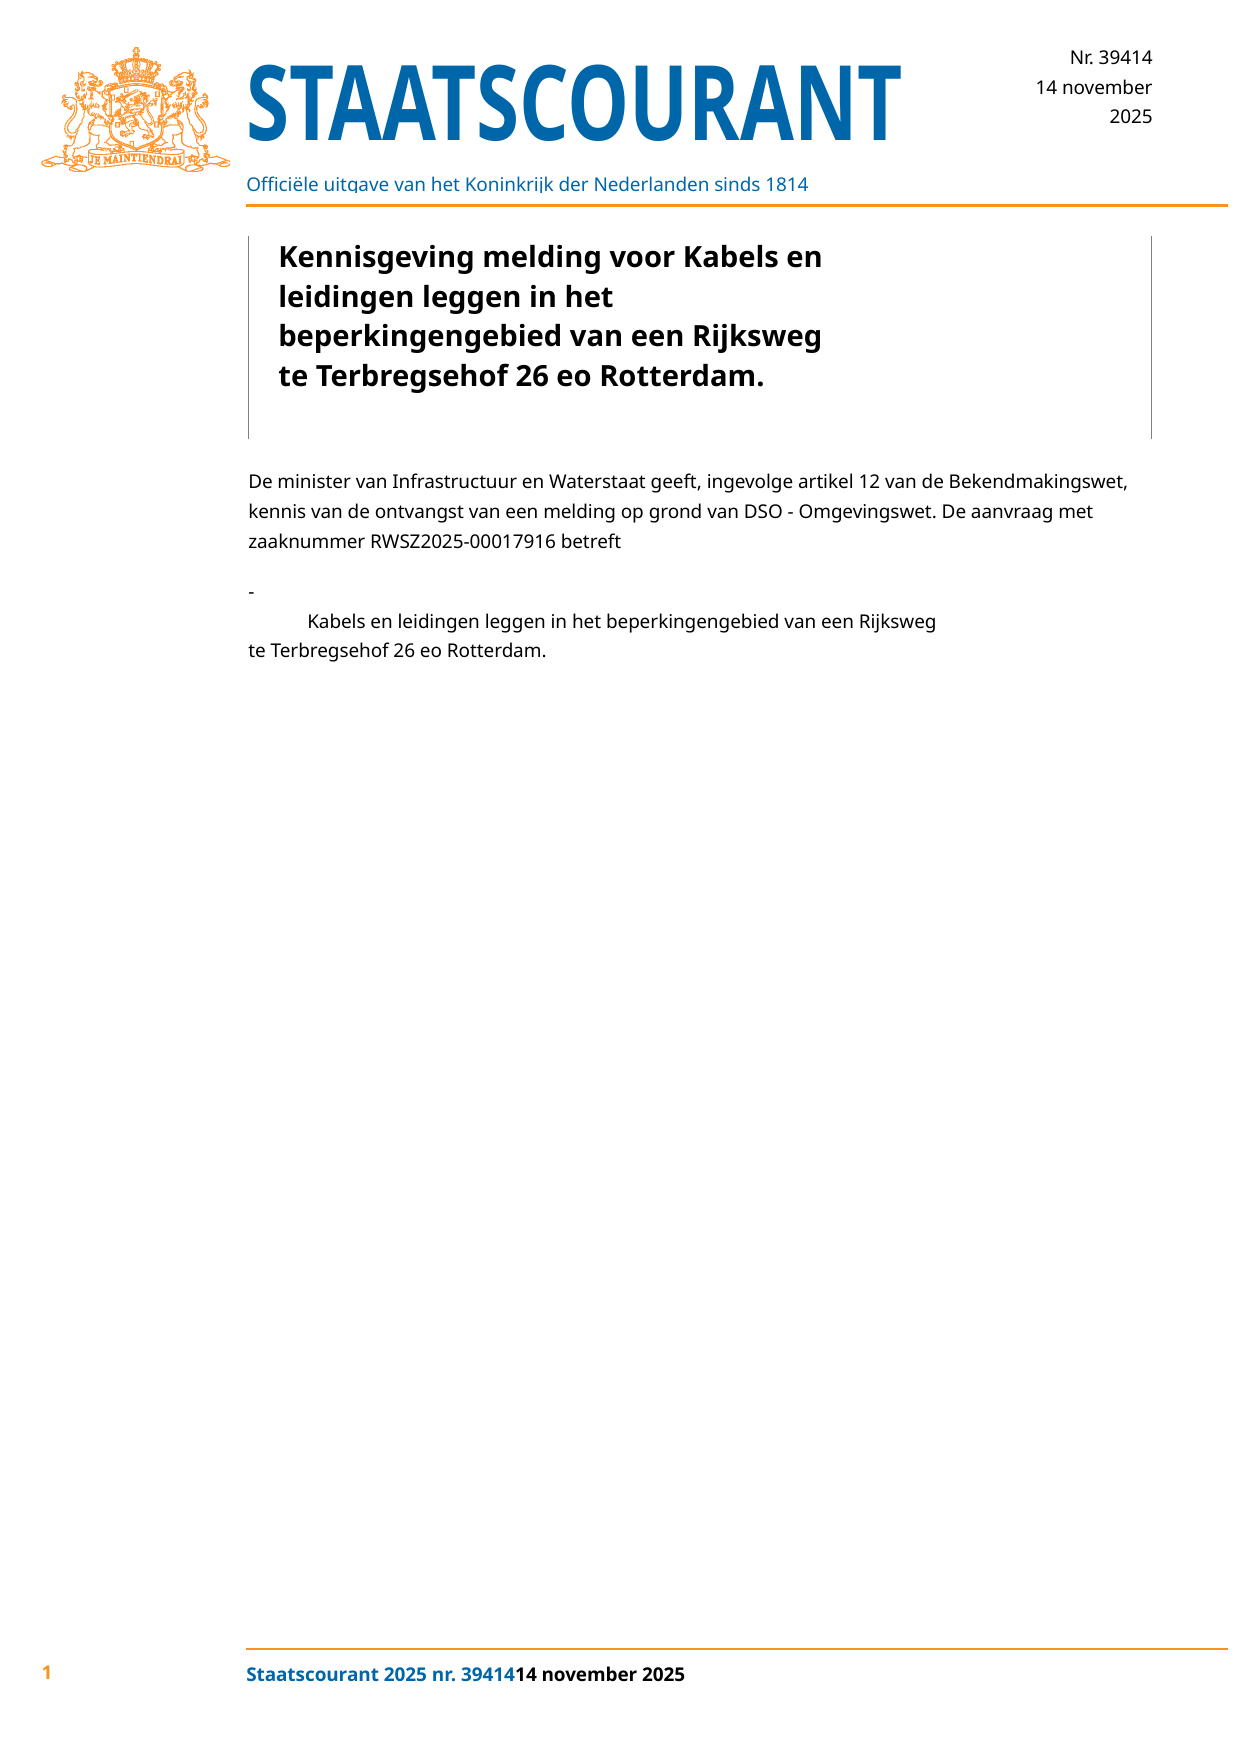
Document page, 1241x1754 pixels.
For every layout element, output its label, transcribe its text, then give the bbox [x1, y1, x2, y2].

table_header [850, 414, 1151, 439]
picture [912, 236, 1090, 414]
table_header [850, 236, 912, 413]
list Kabels en leidingen leggen in het beperkingengebied van een Rijksweg [248, 608, 1152, 633]
table_header Kennisgeving melding voor Kabels en leidingen leggen in het beperkingengebied van een Rijksweg te Terbregsehof 26 eo Rotterdam. [249, 236, 850, 439]
table_header [1090, 236, 1151, 413]
picture [41, 47, 231, 172]
text te Terbregsehof 26 eo Rotterdam. [248, 637, 1152, 663]
text De minister van Infrastructuur en Waterstaat geeft, ingevolge artikel 12 van de Bekendmakingswet, kennis van de ontvangst van een melding op grond van DSO - Omgevingswet. De aanvraag met zaaknummer RWSZ2025-00017916 betreft [248, 469, 1152, 553]
